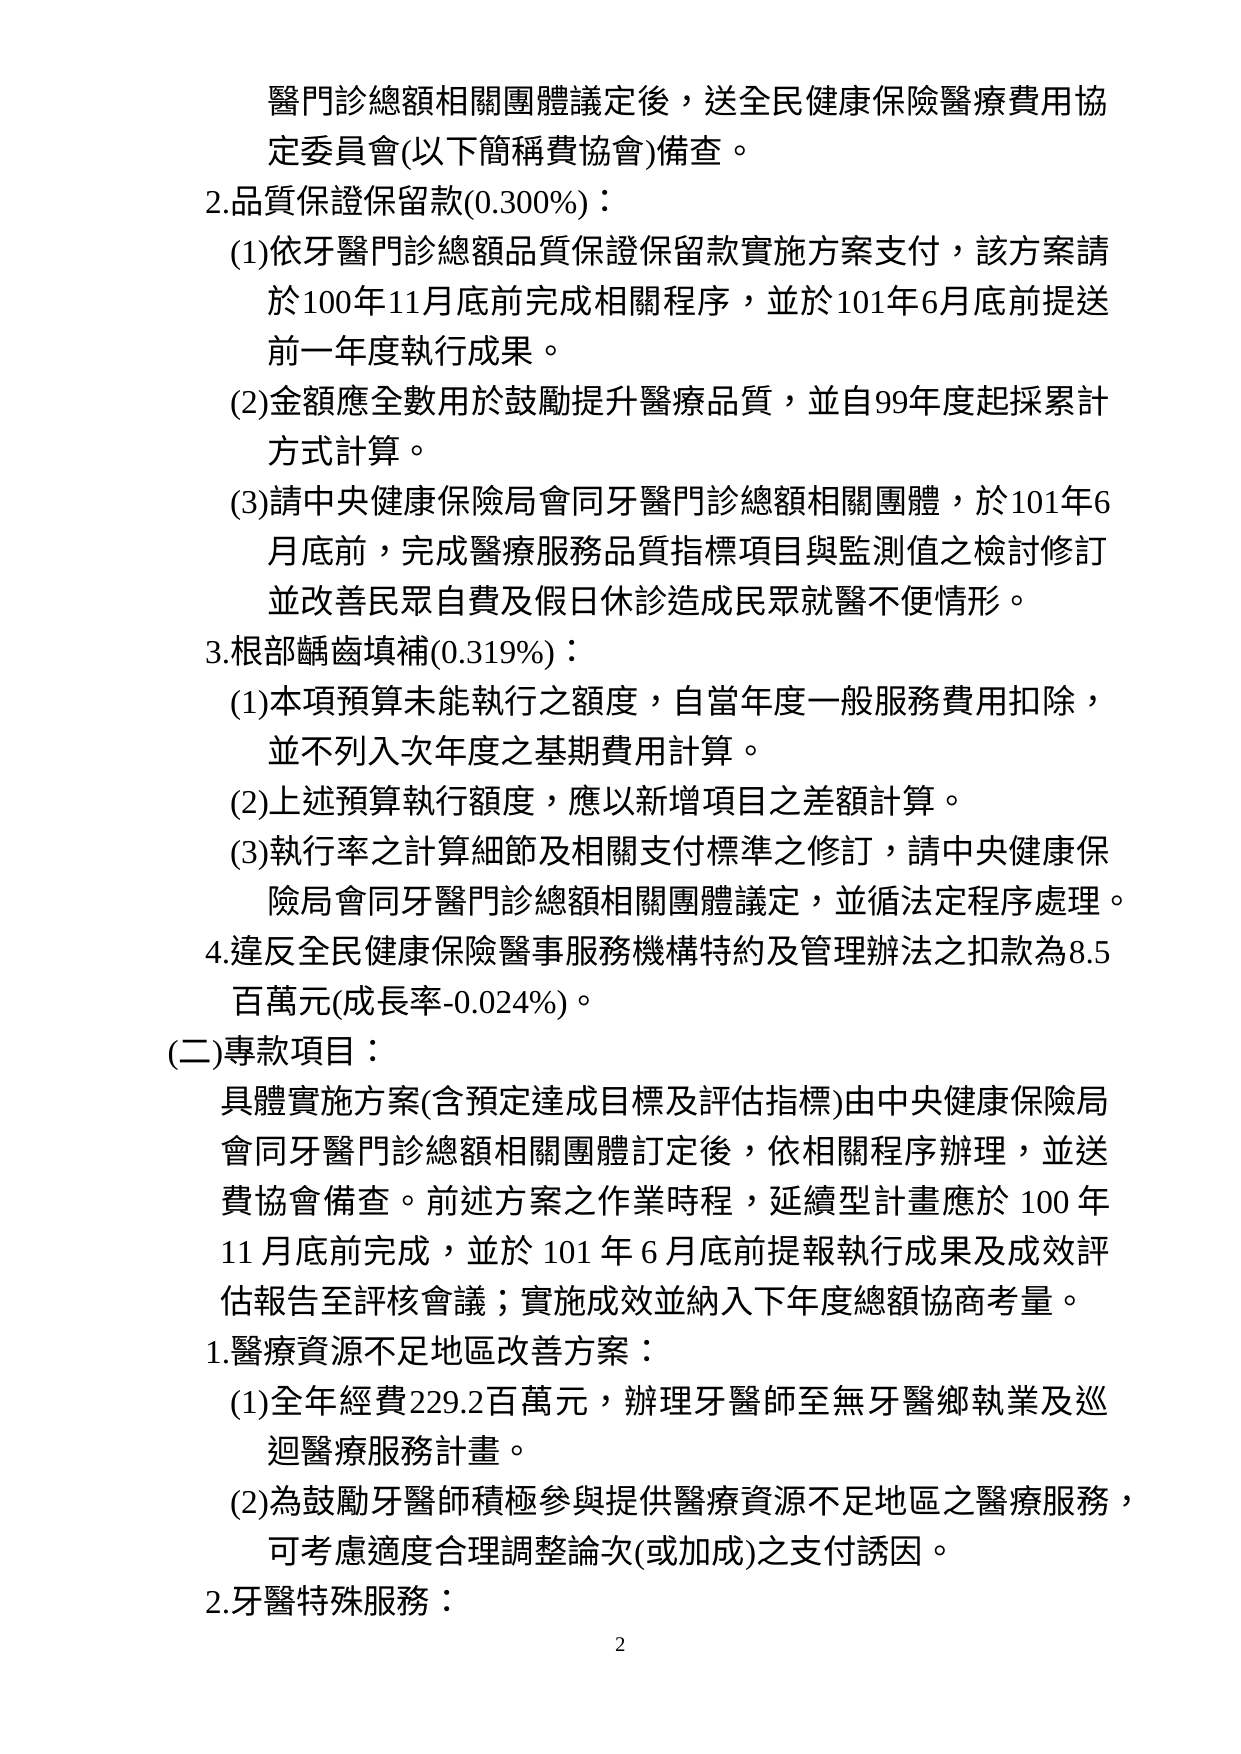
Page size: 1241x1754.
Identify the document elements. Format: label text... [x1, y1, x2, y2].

text (2)為鼓勵牙醫師積極參與提供醫療資源不足地區之醫療服務，可考慮適度合理調整論次(或加成)之支付誘因。 [230, 1474, 1110, 1574]
text (二)專款項目： [167, 1024, 1110, 1074]
text (2)金額應全數用於鼓勵提升醫療品質，並自99年度起採累計方式計算。 [230, 374, 1110, 474]
text (2)上述預算執行額度，應以新增項目之差額計算。 [230, 774, 1110, 824]
text 醫門診總額相關團體議定後，送全民健康保險醫療費用協定委員會(以下簡稱費協會)備查。 [230, 74, 1110, 174]
text (1)全年經費229.2百萬元，辦理牙醫師至無牙醫鄉執業及巡迴醫療服務計畫。 [230, 1374, 1110, 1474]
text 3.根部齲齒填補(0.319%)： [205, 624, 1110, 674]
text (1)依牙醫門診總額品質保證保留款實施方案支付，該方案請於100年11月底前完成相關程序，並於101年6月底前提送前一年度執行成果。 [230, 224, 1110, 374]
text (3)執行率之計算細節及相關支付標準之修訂，請中央健康保險局會同牙醫門診總額相關團體議定，並循法定程序處理。 [230, 824, 1110, 924]
text 1.醫療資源不足地區改善方案： [205, 1324, 1110, 1374]
text (3)請中央健康保險局會同牙醫門診總額相關團體，於101年6月底前，完成醫療服務品質指標項目與監測值之檢討修訂，並改善民眾自費及假日休診造成民眾就醫不便情形。 [230, 474, 1110, 624]
text 2.牙醫特殊服務： [205, 1574, 1110, 1624]
text 具體實施方案(含預定達成目標及評估指標)由中央健康保險局會同牙醫門診總額相關團體訂定後，依相關程序辦理，並送費協會備查。前述方案之作業時程，延續型計畫應於100年11月底前完成，並於101年6月底前提報執行成果及成效評估報告至評核會議；實施成效並納入下年度總額協商考量。 [220, 1074, 1110, 1324]
text 2.品質保證保留款(0.300%)： [205, 174, 1110, 224]
text 4.違反全民健康保險醫事服務機構特約及管理辦法之扣款為8.5百萬元(成長率-0.024%)。 [205, 924, 1110, 1024]
text (1)本項預算未能執行之額度，自當年度一般服務費用扣除，並不列入次年度之基期費用計算。 [230, 674, 1110, 774]
